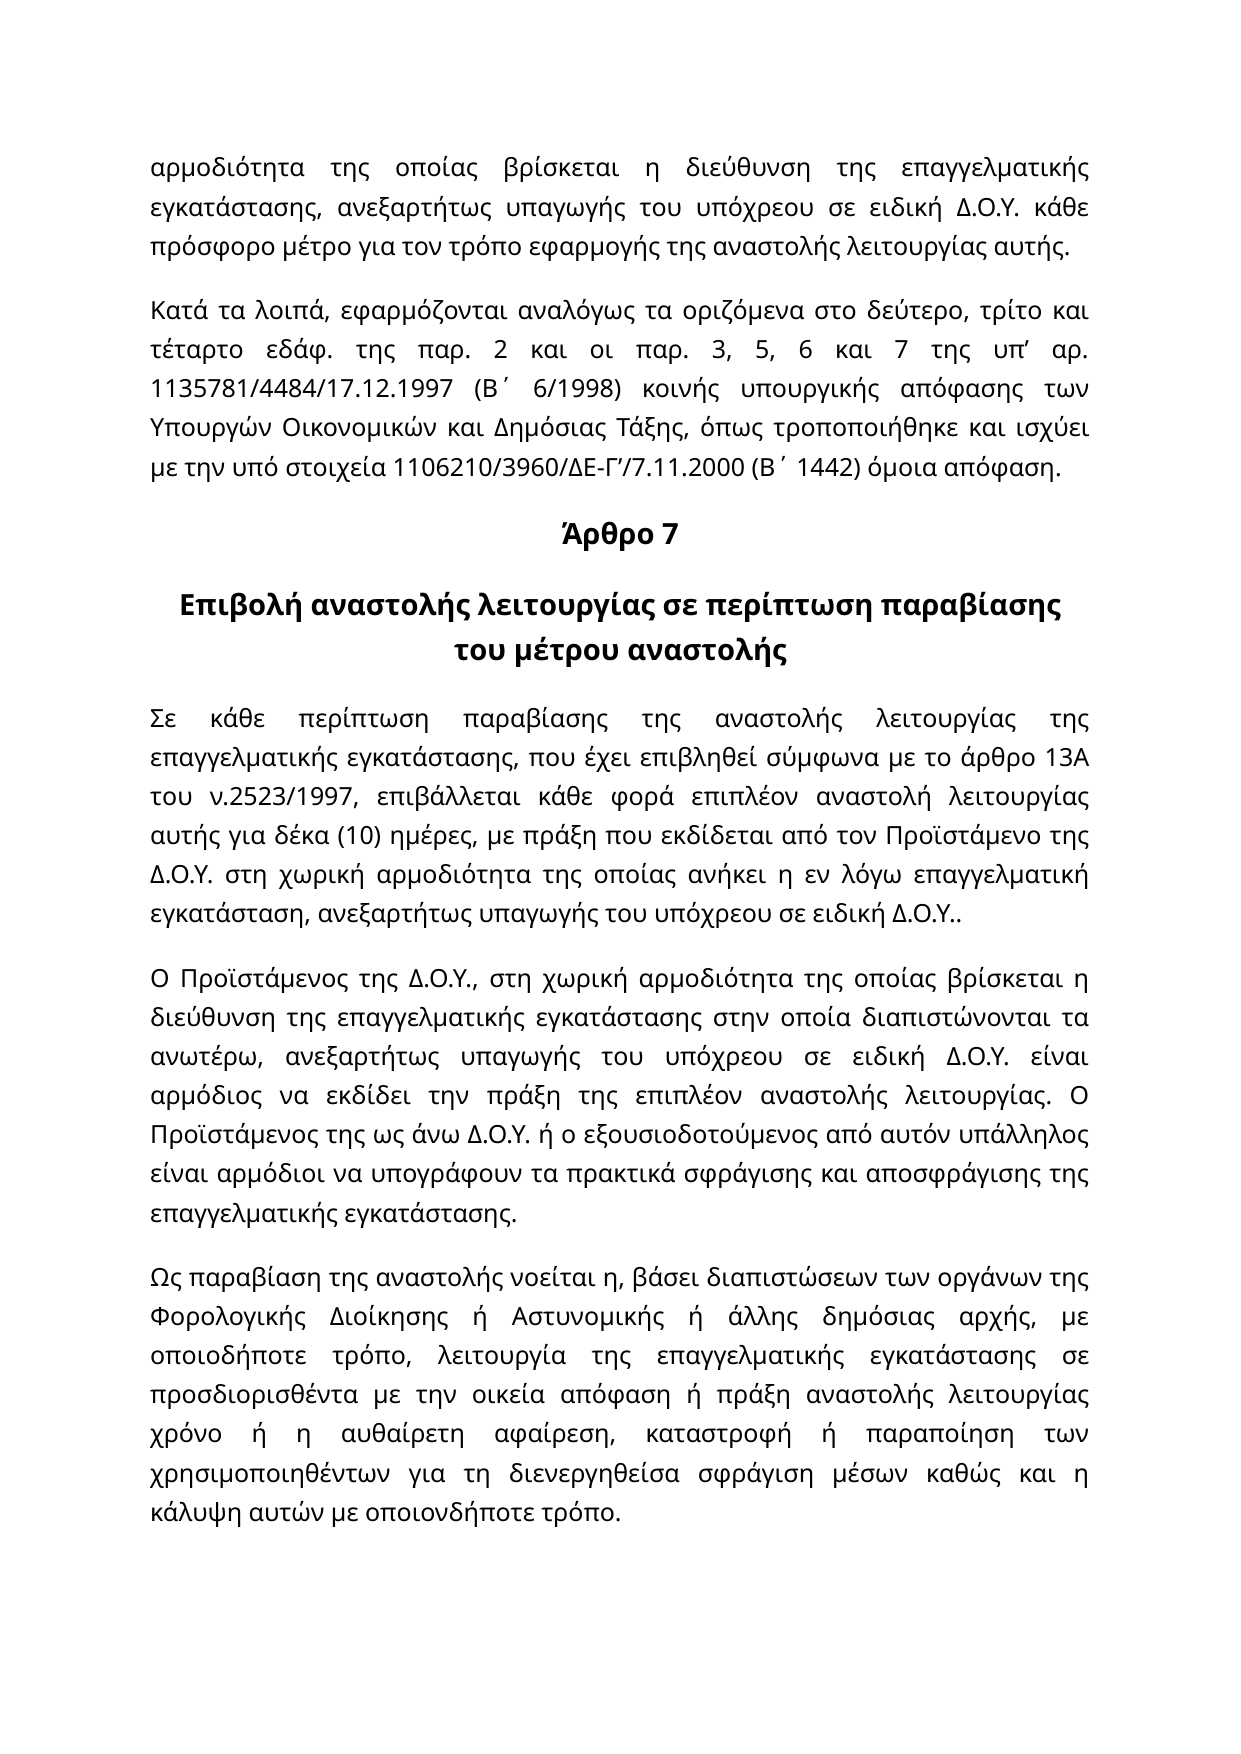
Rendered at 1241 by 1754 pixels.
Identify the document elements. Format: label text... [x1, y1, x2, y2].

text Σε κάθε περίπτωση παραβίασης της αναστολής λειτουργίας της επαγγελματικής εγκατάστασης, που έχει επιβληθεί σύμφωνα με το άρθρο 13Α του ν.2523/1997, επιβάλλεται κάθε φορά επιπλέον αναστολή λειτουργίας αυτής για δέκα (10) ημέρες, με πράξη που εκδίδεται από τον Προϊστάμενο της Δ.Ο.Υ. στη χωρική αρμοδιότητα της οποίας ανήκει η εν λόγω επαγγελματική εγκατάσταση, ανεξαρτήτως υπαγωγής του υπόχρεου σε ειδική Δ.Ο.Υ.. [150, 700, 1090, 930]
text Ως παραβίαση της αναστολής νοείται η, βάσει διαπιστώσεων των οργάνων της Φορολογικής Διοίκησης ή Αστυνομικής ή άλλης δημόσιας αρχής, με οποιοδήποτε τρόπο, λειτουργία της επαγγελματικής εγκατάστασης σε προσδιορισθέντα με την οικεία απόφαση ή πράξη αναστολής λειτουργίας χρόνο ή η αυθαίρετη αφαίρεση, καταστροφή ή παραποίηση των χρησιμοποιηθέντων για τη διενεργηθείσα σφράγιση μέσων καθώς και η κάλυψη αυτών με οποιονδήποτε τρόπο. [150, 1259, 1090, 1528]
text αρμοδιότητα της οποίας βρίσκεται η διεύθυνση της επαγγελματικής εγκατάστασης, ανεξαρτήτως υπαγωγής του υπόχρεου σε ειδική Δ.Ο.Υ. κάθε πρόσφορο μέτρο για τον τρόπο εφαρμογής της αναστολής λειτουργίας αυτής. [150, 150, 1090, 262]
subtitle Επιβολή αναστολής λειτουργίας σε περίπτωση παραβίασης του μέτρου αναστολής [150, 584, 1090, 669]
subtitle Άρθρο 7 [150, 513, 1090, 553]
text Ο Προϊστάμενος της Δ.Ο.Υ., στη χωρική αρμοδιότητα της οποίας βρίσκεται η διεύθυνση της επαγγελματικής εγκατάστασης στην οποία διαπιστώνονται τα ανωτέρω, ανεξαρτήτως υπαγωγής του υπόχρεου σε ειδική Δ.Ο.Υ. είναι αρμόδιος να εκδίδει την πράξη της επιπλέον αναστολής λειτουργίας. Ο Προϊστάμενος της ως άνω Δ.Ο.Υ. ή ο εξουσιοδοτούμενος από αυτόν υπάλληλος είναι αρμόδιοι να υπογράφουν τα πρακτικά σφράγισης και αποσφράγισης της επαγγελματικής εγκατάστασης. [150, 960, 1090, 1229]
text Κατά τα λοιπά, εφαρμόζονται αναλόγως τα οριζόμενα στο δεύτερο, τρίτο και τέταρτο εδάφ. της παρ. 2 και οι παρ. 3, 5, 6 και 7 της υπ’ αρ. 1135781/4484/17.12.1997 (Β΄ 6/1998) κοινής υπουργικής απόφασης των Υπουργών Οικονομικών και Δημόσιας Τάξης, όπως τροποποιήθηκε και ισχύει με την υπό στοιχεία 1106210/3960/ΔΕ-Γ’/7.11.2000 (Β΄ 1442) όμοια απόφαση. [150, 292, 1090, 483]
